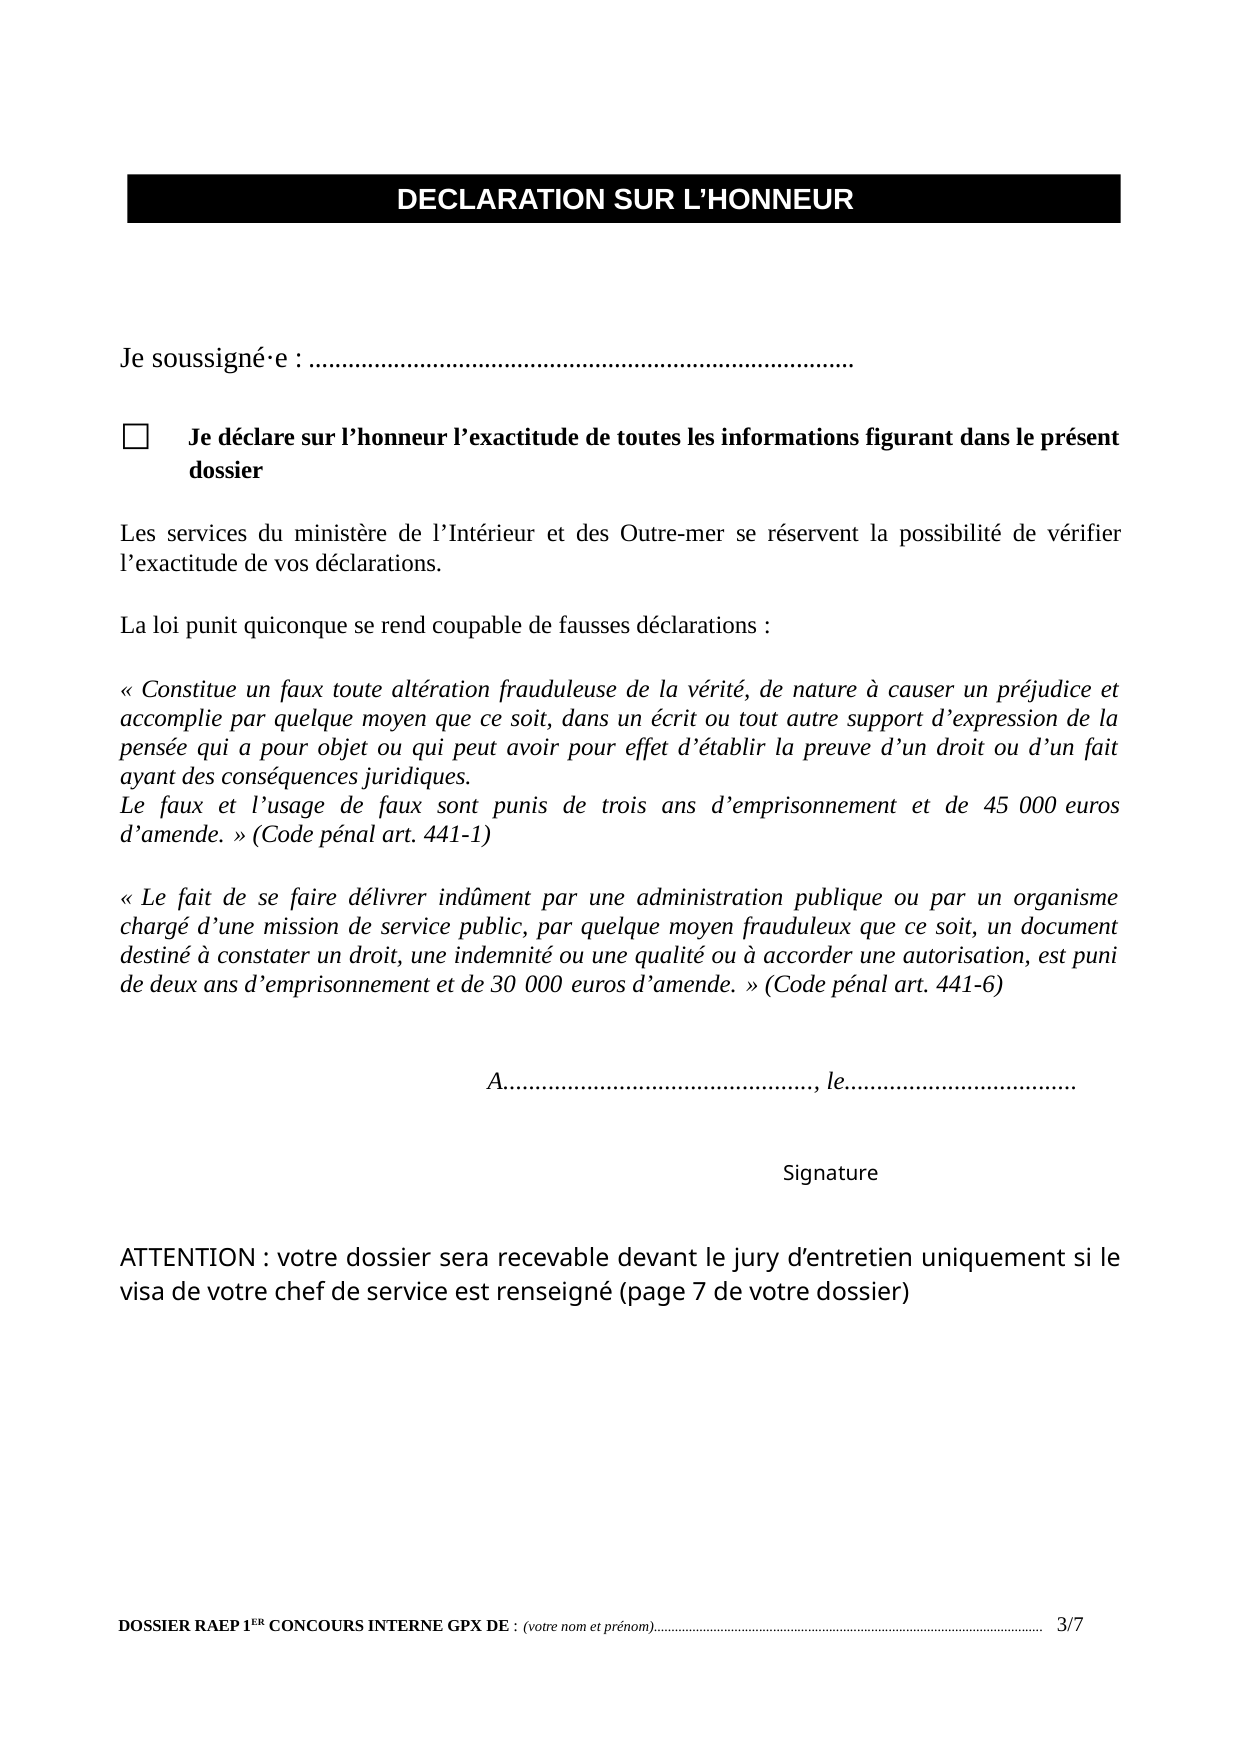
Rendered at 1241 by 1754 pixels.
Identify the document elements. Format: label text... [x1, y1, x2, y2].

text « Le fait de se faire délivrer indûment par une administration publique ou par un organisme chargé d’une mission de service public, par quelque moyen frauduleux que ce soit, un document destiné à constater un droit, une indemnité ou une qualité ou à accorder une autorisation, est puni de deux ans d’emprisonnement et de 30 000 euros d’amende. » (Code pénal art. 441-6) [120, 882, 1122, 998]
text A................................................, le.................................... [120, 1066, 1122, 1095]
text Je soussigné·e : …................................................................................. [120, 341, 1122, 375]
text Signature [120, 1158, 1122, 1187]
text « Constitue un faux toute altération frauduleuse de la vérité, de nature à causer un préjudice et accomplie par quelque moyen que ce soit, dans un écrit ou tout autre support d’expression de la pensée qui a pour objet ou qui peut avoir pour effet d’établir la preuve d’un droit ou d’un fait ayant des conséquences juridiques. [120, 673, 1122, 790]
text La loi punit quiconque se rend coupable de fausses déclarations : [120, 610, 1122, 639]
text Les services du ministère de l’Intérieur et des Outre-mer se réservent la possibilité de vérifier l’exactitude de vos déclarations. [120, 518, 1122, 576]
text Le faux et l’usage de faux sont punis de trois ans d’emprisonnement et de 45 000 euros d’amende. » (Code pénal art. 441-1) [120, 790, 1122, 848]
text ATTENTION : votre dossier sera recevable devant le jury d’entretien uniquement si le visa de votre chef de service est renseigné (page 7 de votre dossier) [120, 1240, 1122, 1308]
text □ Je déclare sur l’honneur l’exactitude de toutes les informations figurant dans le présent dossier [120, 409, 1122, 484]
